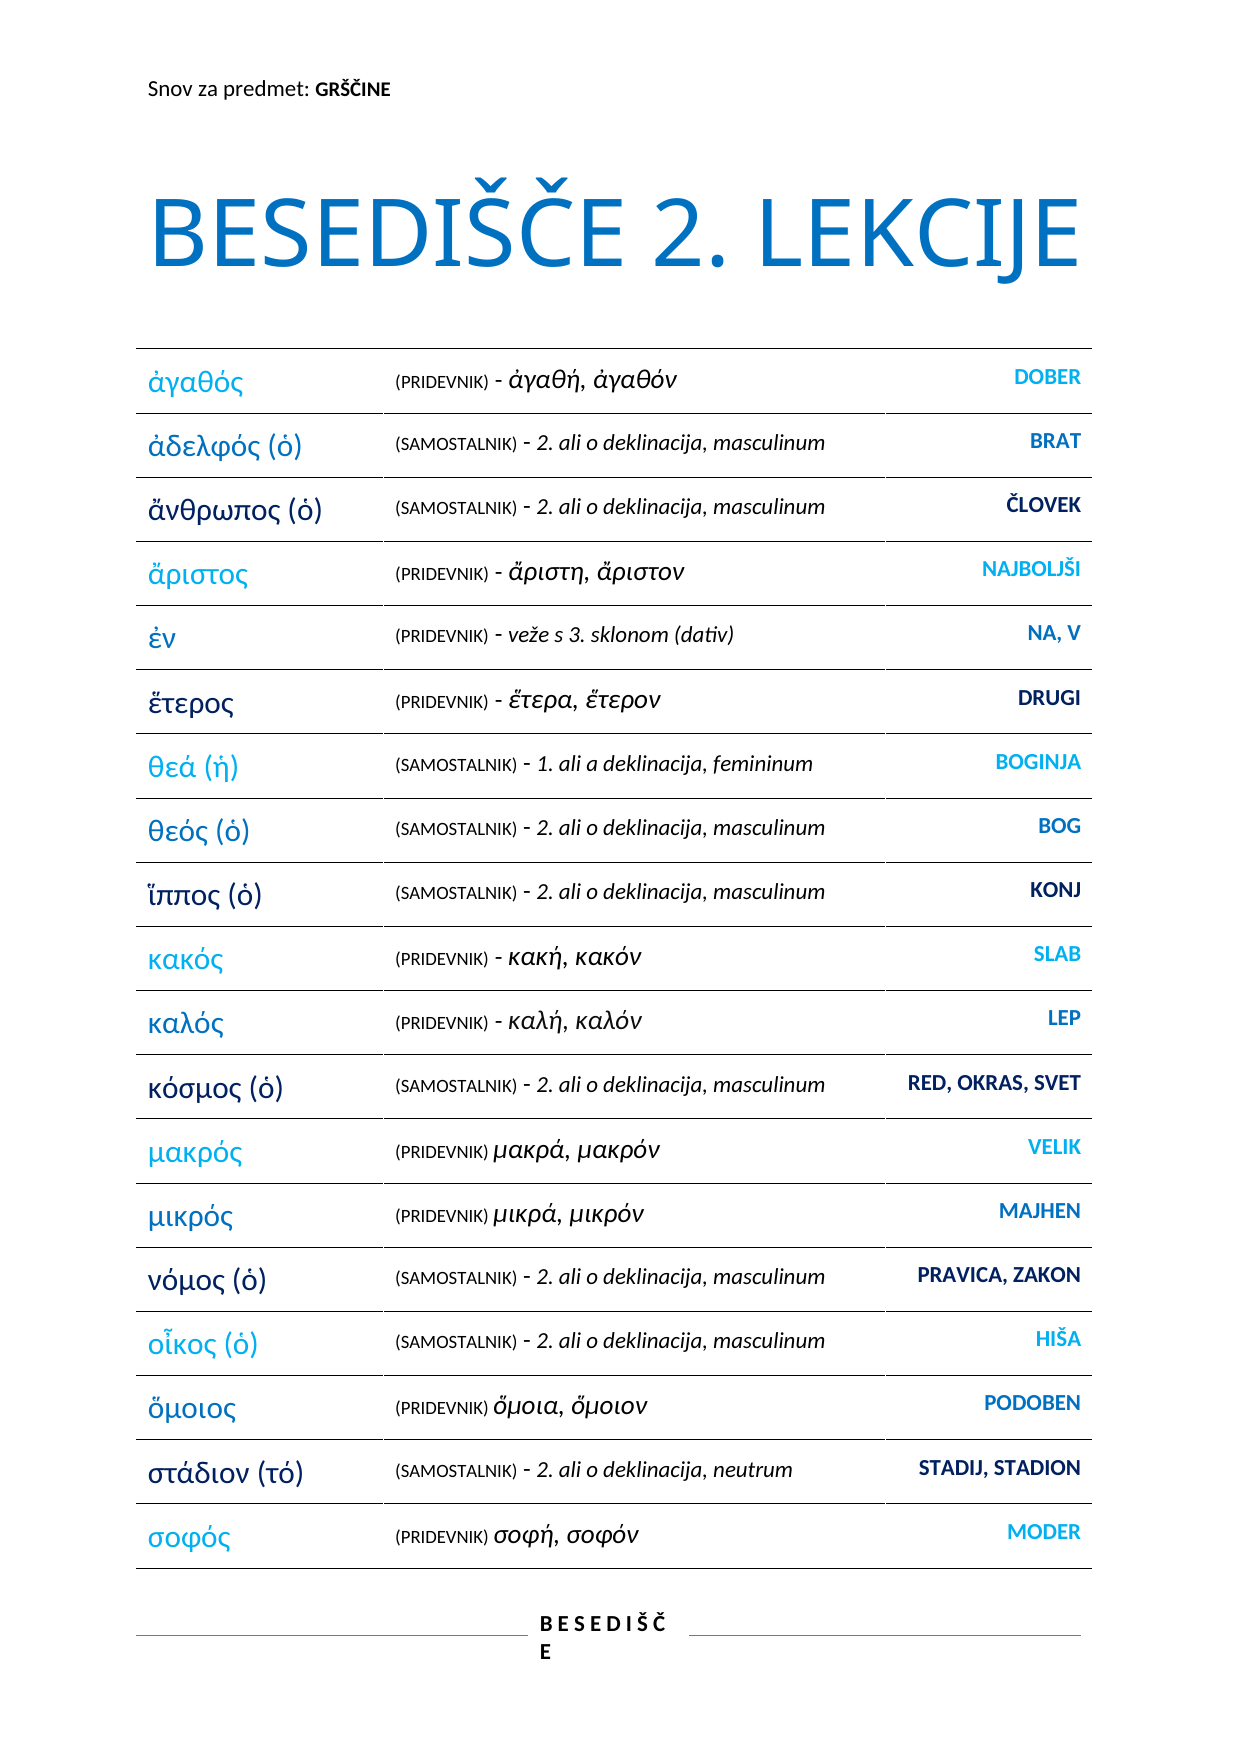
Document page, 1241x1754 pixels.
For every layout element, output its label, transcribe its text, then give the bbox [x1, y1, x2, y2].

table_cell (SAMOSTALNIK) - 2. ali o deklinacija, masculinum [384, 863, 885, 926]
table_cell ἕτερος [136, 670, 383, 733]
table_cell στάδιον (τό) [136, 1440, 383, 1503]
table_cell σοφός [136, 1504, 383, 1567]
table_header (PRIDEVNIK) - ἀγαθή, ἀγαθόν [384, 349, 885, 412]
table_cell ČLOVEK [886, 478, 1092, 541]
table_cell ὅμοιος [136, 1376, 383, 1439]
table_cell μακρός [136, 1119, 383, 1182]
table_cell BOG [886, 799, 1092, 862]
table_cell καλός [136, 991, 383, 1054]
table_cell ἀδελφός (ὁ) [136, 414, 383, 477]
table_cell MODER [886, 1504, 1092, 1567]
table_cell ἵππος (ὁ) [136, 863, 383, 926]
table_cell DRUGI [886, 670, 1092, 733]
table_cell ἄνθρωπος (ὁ) [136, 478, 383, 541]
table_header DOBER [886, 349, 1092, 412]
table_cell RED, OKRAS, SVET [886, 1055, 1092, 1118]
table_cell (PRIDEVNIK) - ἄριστη, ἄριστον [384, 542, 885, 605]
table_cell PRAVICA, ZAKON [886, 1248, 1092, 1311]
table_cell ἄριστος [136, 542, 383, 605]
table_cell νόμος (ὁ) [136, 1248, 383, 1311]
table_header ἀγαθός [136, 349, 383, 412]
table_cell κόσμος (ὁ) [136, 1055, 383, 1118]
table_cell NA, V [886, 606, 1092, 669]
table_cell LEP [886, 991, 1092, 1054]
table_cell θεός (ὁ) [136, 799, 383, 862]
table_cell ἐν [136, 606, 383, 669]
table_cell (PRIDEVNIK) - καλή, καλόν [384, 991, 885, 1054]
table_cell SLAB [886, 927, 1092, 990]
table_cell BOGINJA [886, 734, 1092, 797]
table_cell (PRIDEVNIK) μικρά, μικρόν [384, 1184, 885, 1247]
table_cell (SAMOSTALNIK) - 1. ali a deklinacija, femininum [384, 734, 885, 797]
table_cell (SAMOSTALNIK) - 2. ali o deklinacija, masculinum [384, 799, 885, 862]
table_cell θεά (ἡ) [136, 734, 383, 797]
table_cell (SAMOSTALNIK) - 2. ali o deklinacija, masculinum [384, 414, 885, 477]
table_cell NAJBOLJŠI [886, 542, 1092, 605]
table_cell (PRIDEVNIK) ὅμοια, ὅμοιον [384, 1376, 885, 1439]
table_cell VELIK [886, 1119, 1092, 1182]
table_cell (SAMOSTALNIK) - 2. ali o deklinacija, masculinum [384, 1055, 885, 1118]
table_cell κακός [136, 927, 383, 990]
table_cell (PRIDEVNIK) - ἕτερα, ἕτερον [384, 670, 885, 733]
table_cell MAJHEN [886, 1184, 1092, 1247]
text BESEDIŠČE 2. LEKCIJE [148, 166, 1093, 294]
table_cell BRAT [886, 414, 1092, 477]
table_cell (SAMOSTALNIK) - 2. ali o deklinacija, masculinum [384, 478, 885, 541]
table_cell οἶκος (ὁ) [136, 1312, 383, 1375]
table_cell (SAMOSTALNIK) - 2. ali o deklinacija, masculinum [384, 1312, 885, 1375]
table_cell KONJ [886, 863, 1092, 926]
table_cell (PRIDEVNIK) μακρά, μακρόν [384, 1119, 885, 1182]
table_cell (SAMOSTALNIK) - 2. ali o deklinacija, neutrum [384, 1440, 885, 1503]
table_cell (PRIDEVNIK) - veže s 3. sklonom (dativ) [384, 606, 885, 669]
table_cell STADIJ, STADION [886, 1440, 1092, 1503]
table_cell PODOBEN [886, 1376, 1092, 1439]
table_cell (PRIDEVNIK) σοφή, σοφόν [384, 1504, 885, 1567]
table_cell HIŠA [886, 1312, 1092, 1375]
table_cell (PRIDEVNIK) - κακή, κακόν [384, 927, 885, 990]
table_cell (SAMOSTALNIK) - 2. ali o deklinacija, masculinum [384, 1248, 885, 1311]
table_cell μικρός [136, 1184, 383, 1247]
